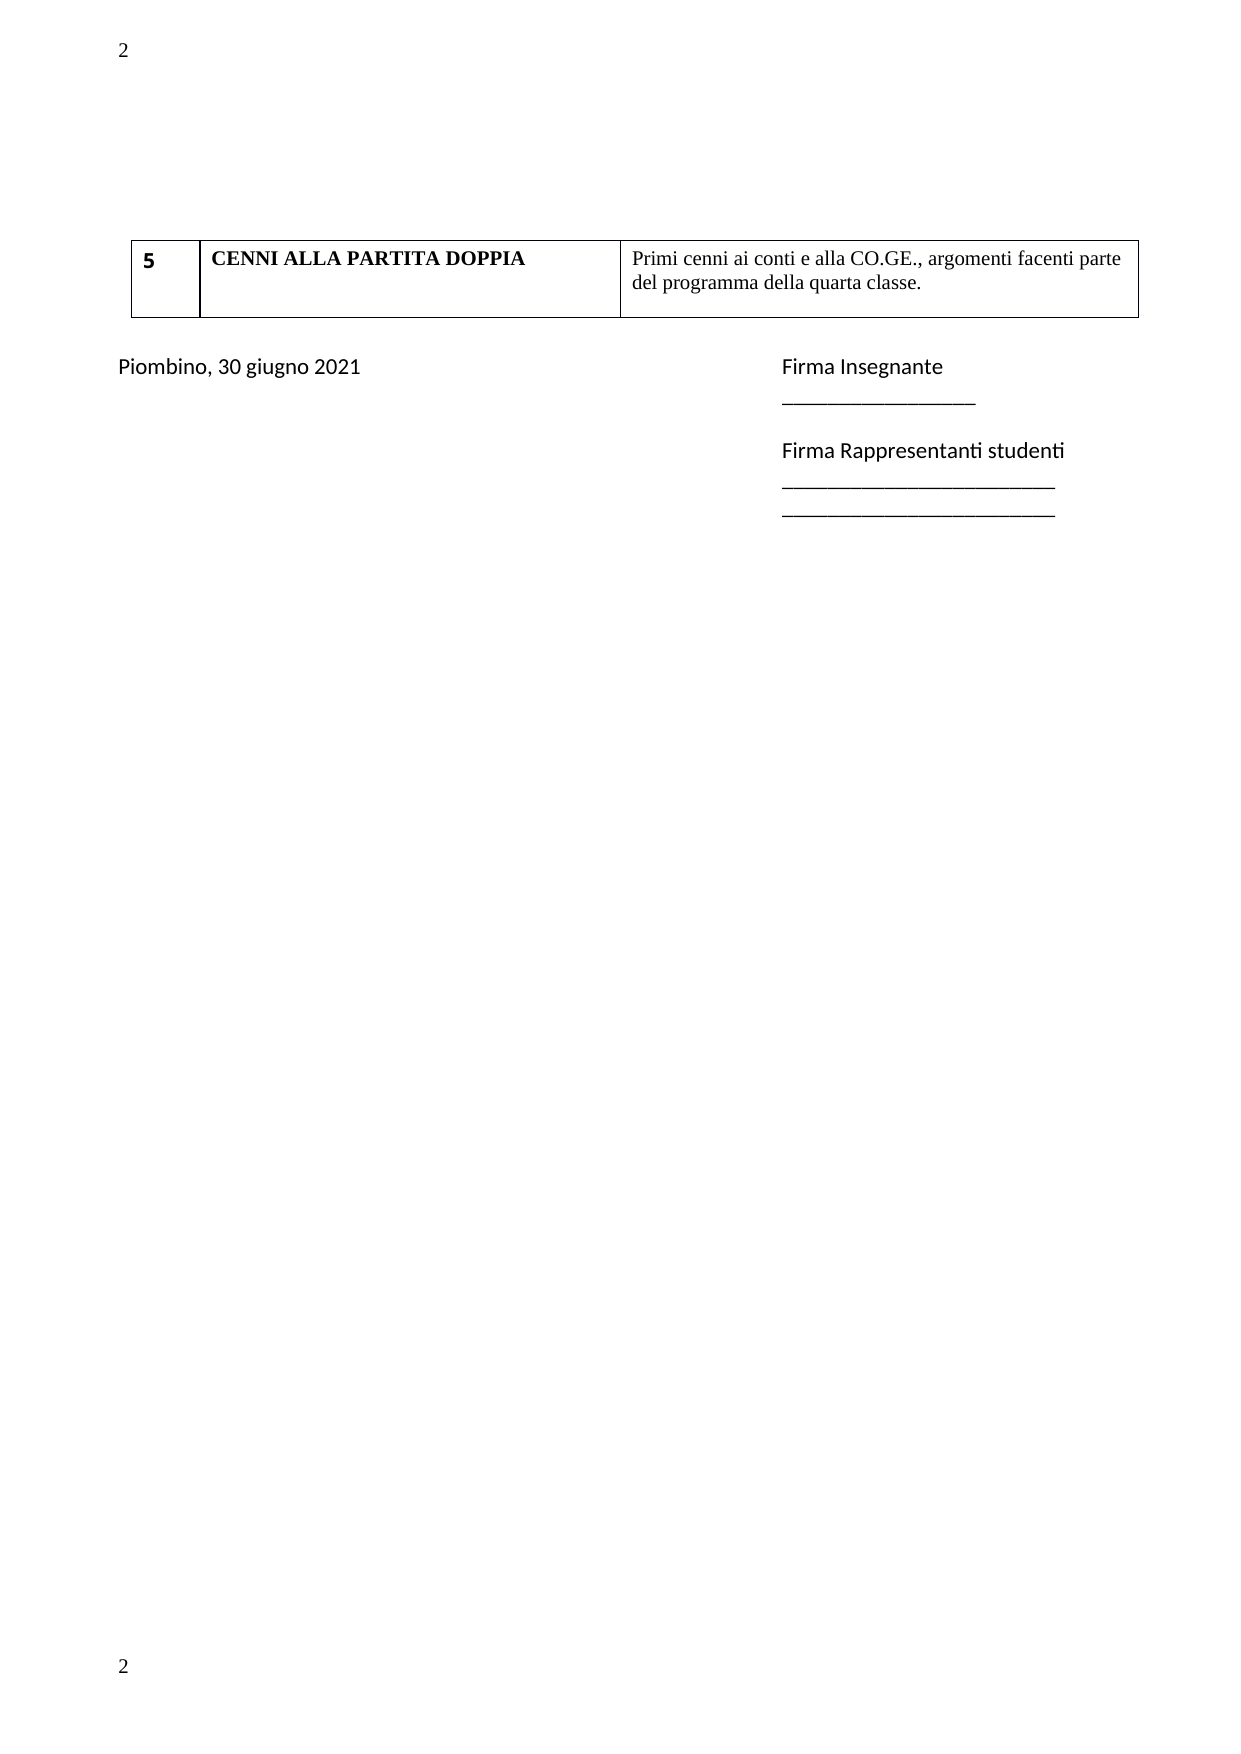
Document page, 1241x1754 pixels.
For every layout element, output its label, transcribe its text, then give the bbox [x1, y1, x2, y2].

text ________________________ [118, 464, 1152, 492]
text ________________________ [118, 492, 1152, 520]
table_cell 5 [132, 241, 199, 317]
table_cell Primi cenni ai conti e alla CO.GE., argomenti facenti parte del programma della quarta classe. [621, 241, 1138, 317]
text Piombino, 30 giugno 2021 Firma Insegnante [118, 352, 1152, 380]
table_cell CENNI ALLA PARTITA DOPPIA [201, 241, 620, 317]
text Firma Rappresentanti studenti [118, 436, 1152, 464]
text _________________ [118, 380, 1152, 408]
